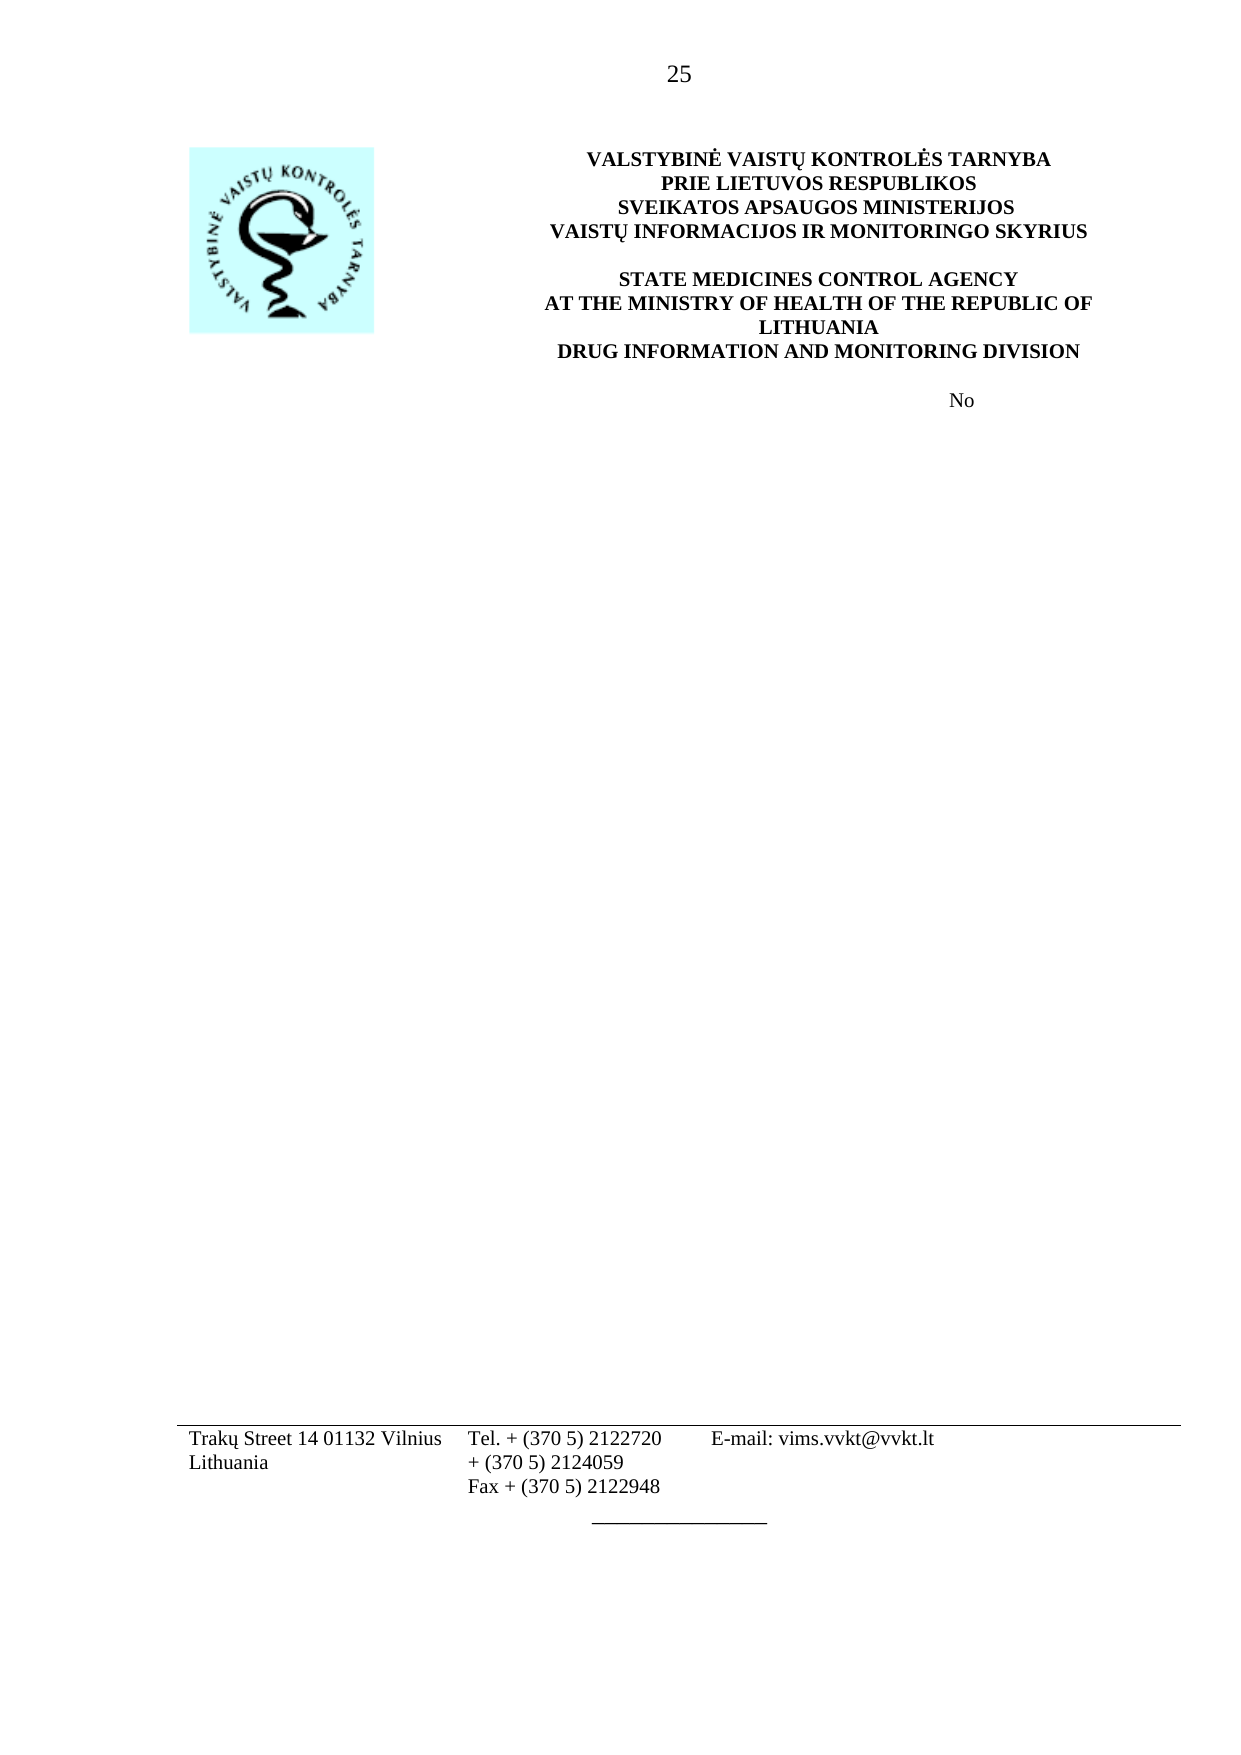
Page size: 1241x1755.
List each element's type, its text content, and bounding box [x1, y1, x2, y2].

table_cell [456, 388, 699, 412]
table_cell [938, 436, 1181, 1425]
table_header [177, 147, 456, 387]
table_cell Tel. + (370 5) 2122720 + (370 5) 2124059 Fax + (370 5) 2122948 [456, 1426, 699, 1498]
table_cell No [938, 388, 1181, 412]
table_cell E-mail: vims.vvkt@vvkt.lt [700, 1426, 1181, 1498]
table_cell [177, 388, 456, 412]
table_cell [938, 412, 1181, 436]
text ______________ [177, 1498, 1181, 1527]
table_cell [177, 436, 456, 1425]
table_cell [456, 412, 699, 436]
table_cell [456, 436, 699, 1425]
table_header VALSTYBINĖ VAISTŲ KONTROLĖS TARNYBA PRIE LIETUVOS RESPUBLIKOS SVEIKATOS APSAUGOS MINISTERIJOS VAISTŲ INFORMACIJOS IR MONITORINGO SKYRIUS STATE MEDICINES CONTROL AGENCY AT THE MINISTRY OF HEALTH OF THE REPUBLIC OF LITHUANIA DRUG INFORMATION AND MONITORING DIVISION [456, 147, 1181, 387]
table_cell [700, 412, 938, 436]
table_cell [700, 388, 938, 412]
table_cell [700, 436, 938, 1425]
table_cell Trakų Street 14 01132 Vilnius Lithuania [177, 1426, 456, 1498]
table_cell [177, 412, 456, 436]
